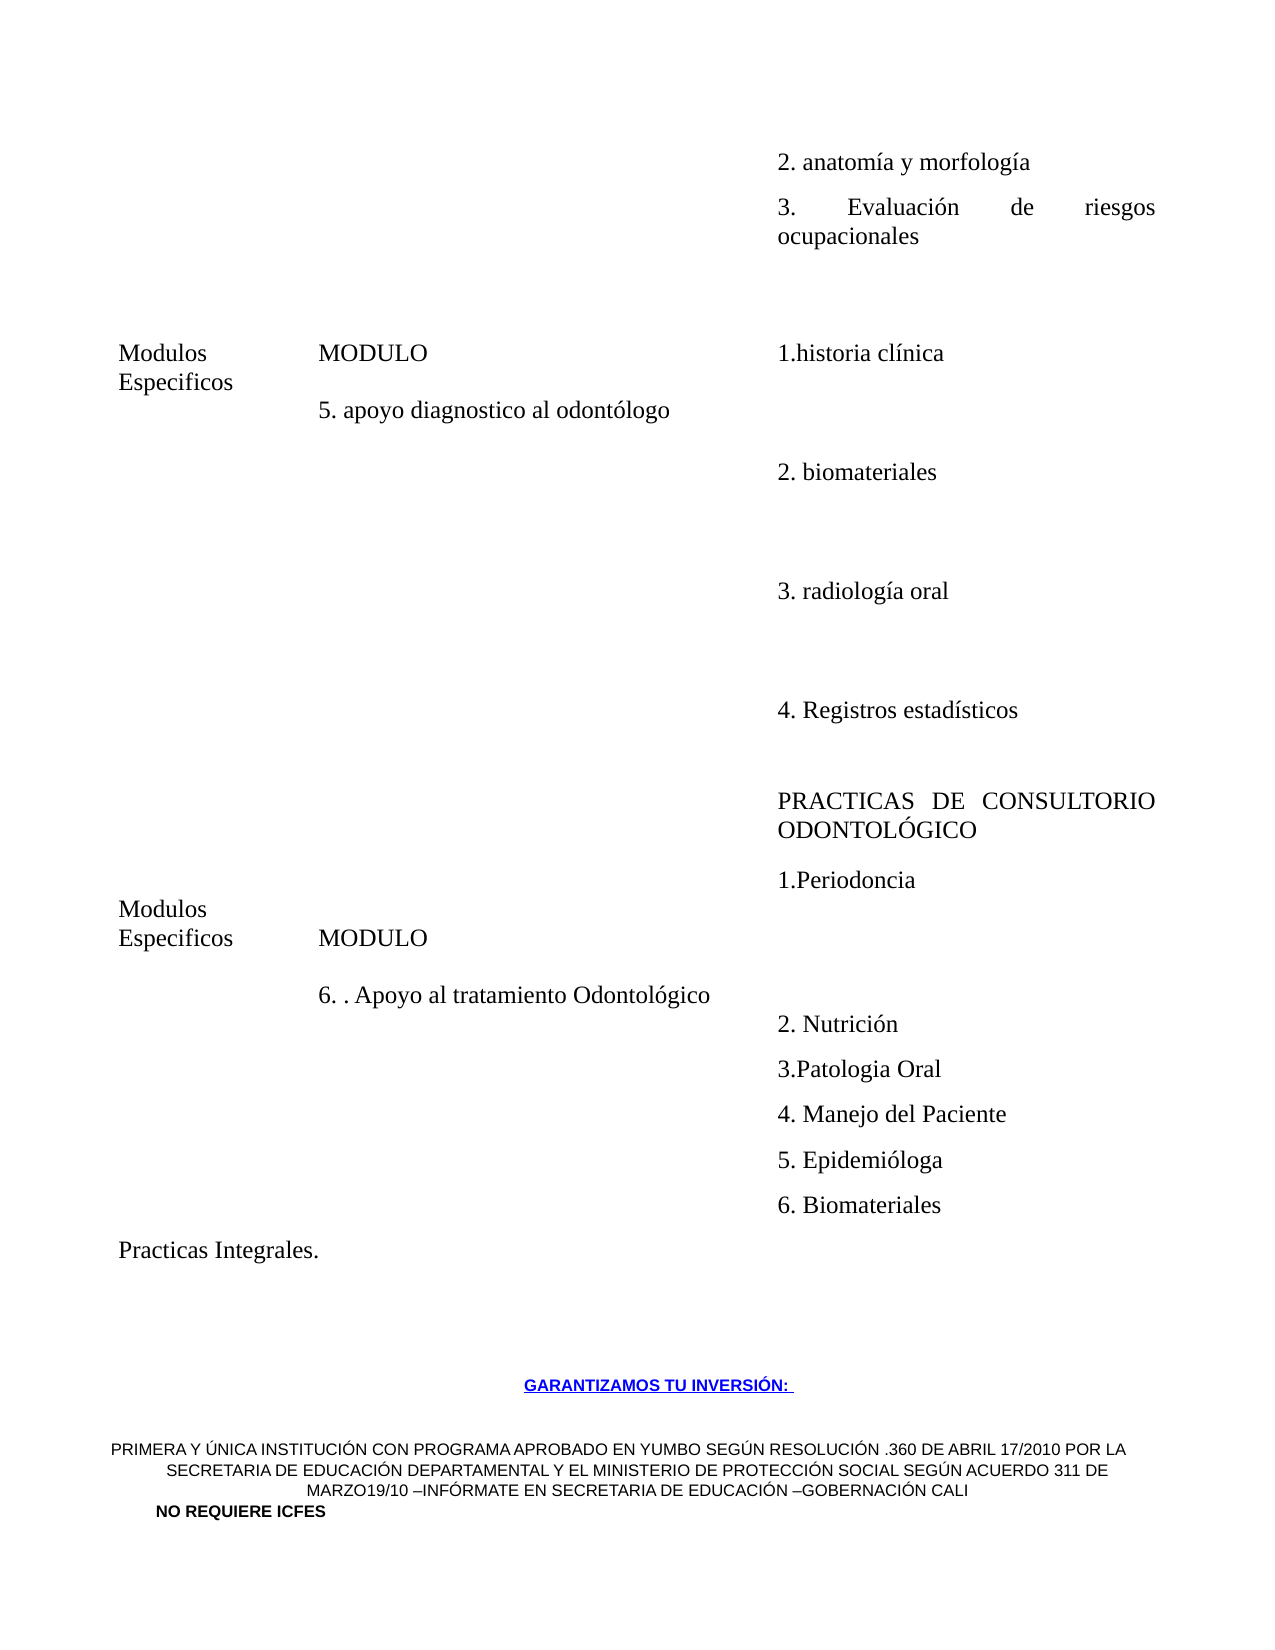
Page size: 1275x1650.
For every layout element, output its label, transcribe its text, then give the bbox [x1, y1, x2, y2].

table_cell [115, 667, 315, 786]
table_cell 5. Epidemióloga [774, 1145, 1159, 1190]
table_cell 3. Evaluación de riesgos ocupacionales [774, 192, 1159, 272]
table_cell [321, 147, 774, 192]
table_cell [115, 1145, 315, 1190]
table_cell 3. radiología oral [774, 548, 1159, 667]
table_cell [115, 1009, 315, 1054]
table_cell [115, 1055, 315, 1099]
table_cell PRACTICAS DE CONSULTORIO ODONTOLÓGICO [774, 786, 1159, 866]
table_cell [315, 548, 774, 667]
table_cell 4. Manejo del Paciente [774, 1100, 1159, 1145]
table_cell [115, 1100, 315, 1145]
table_cell [315, 786, 774, 866]
table_cell [321, 192, 774, 272]
table_cell [115, 147, 321, 192]
text NO REQUIERE ICFES [156, 1500, 1157, 1521]
table_cell [115, 548, 315, 667]
table_cell [315, 429, 774, 548]
text PRIMERA Y ÚNICA INSTITUCIÓN CON PROGRAMA APROBADO EN YUMBO SEGÚN RESOLUCIÓN .360 DE ABRIL 17/2010 POR LA SECRETARIA DE EDUCACIÓN DEPARTAMENTAL Y EL MINISTERIO DE PROTECCIÓN SOCIAL SEGÚN ACUERDO 311 DE MARZO19/10 –INFÓRMATE EN SECRETARIA DE EDUCACIÓN –GOBERNACIÓN CALI [81, 1438, 1157, 1500]
table_cell [321, 118, 774, 147]
table_cell 2. biomateriales [774, 429, 1159, 548]
table_cell [774, 272, 1159, 309]
table_header Modulos Especificos [115, 309, 315, 428]
table_cell 2. Nutrición [774, 1009, 1159, 1054]
table_cell Modulos Especificos [115, 866, 315, 1009]
table_cell [774, 118, 1159, 147]
text Practicas Integrales. [118, 1235, 1157, 1264]
table_cell [115, 118, 321, 147]
table_cell [315, 667, 774, 786]
table_cell 2. anatomía y morfología [774, 147, 1159, 192]
table_header MODULO 5. apoyo diagnostico al odontólogo [315, 309, 774, 428]
table_cell [115, 192, 321, 272]
table_cell MODULO 6. . Apoyo al tratamiento Odontológico [315, 866, 774, 1009]
table_cell 4. Registros estadísticos [774, 667, 1159, 786]
table_cell [115, 786, 315, 866]
text GARANTIZAMOS TU INVERSIÓN: [156, 1374, 1157, 1395]
table_cell [315, 1009, 774, 1054]
table_header 1.historia clínica [774, 309, 1159, 428]
table_cell [315, 1190, 774, 1235]
table_cell 3.Patologia Oral [774, 1055, 1159, 1099]
table_cell [115, 429, 315, 548]
table_cell [115, 1190, 315, 1235]
table_cell [315, 1145, 774, 1190]
table_cell 6. Biomateriales [774, 1190, 1159, 1235]
table_cell [115, 272, 321, 309]
table_cell [321, 272, 774, 309]
table_cell 1.Periodoncia [774, 866, 1159, 1009]
table_cell [315, 1055, 774, 1099]
table_cell [315, 1100, 774, 1145]
